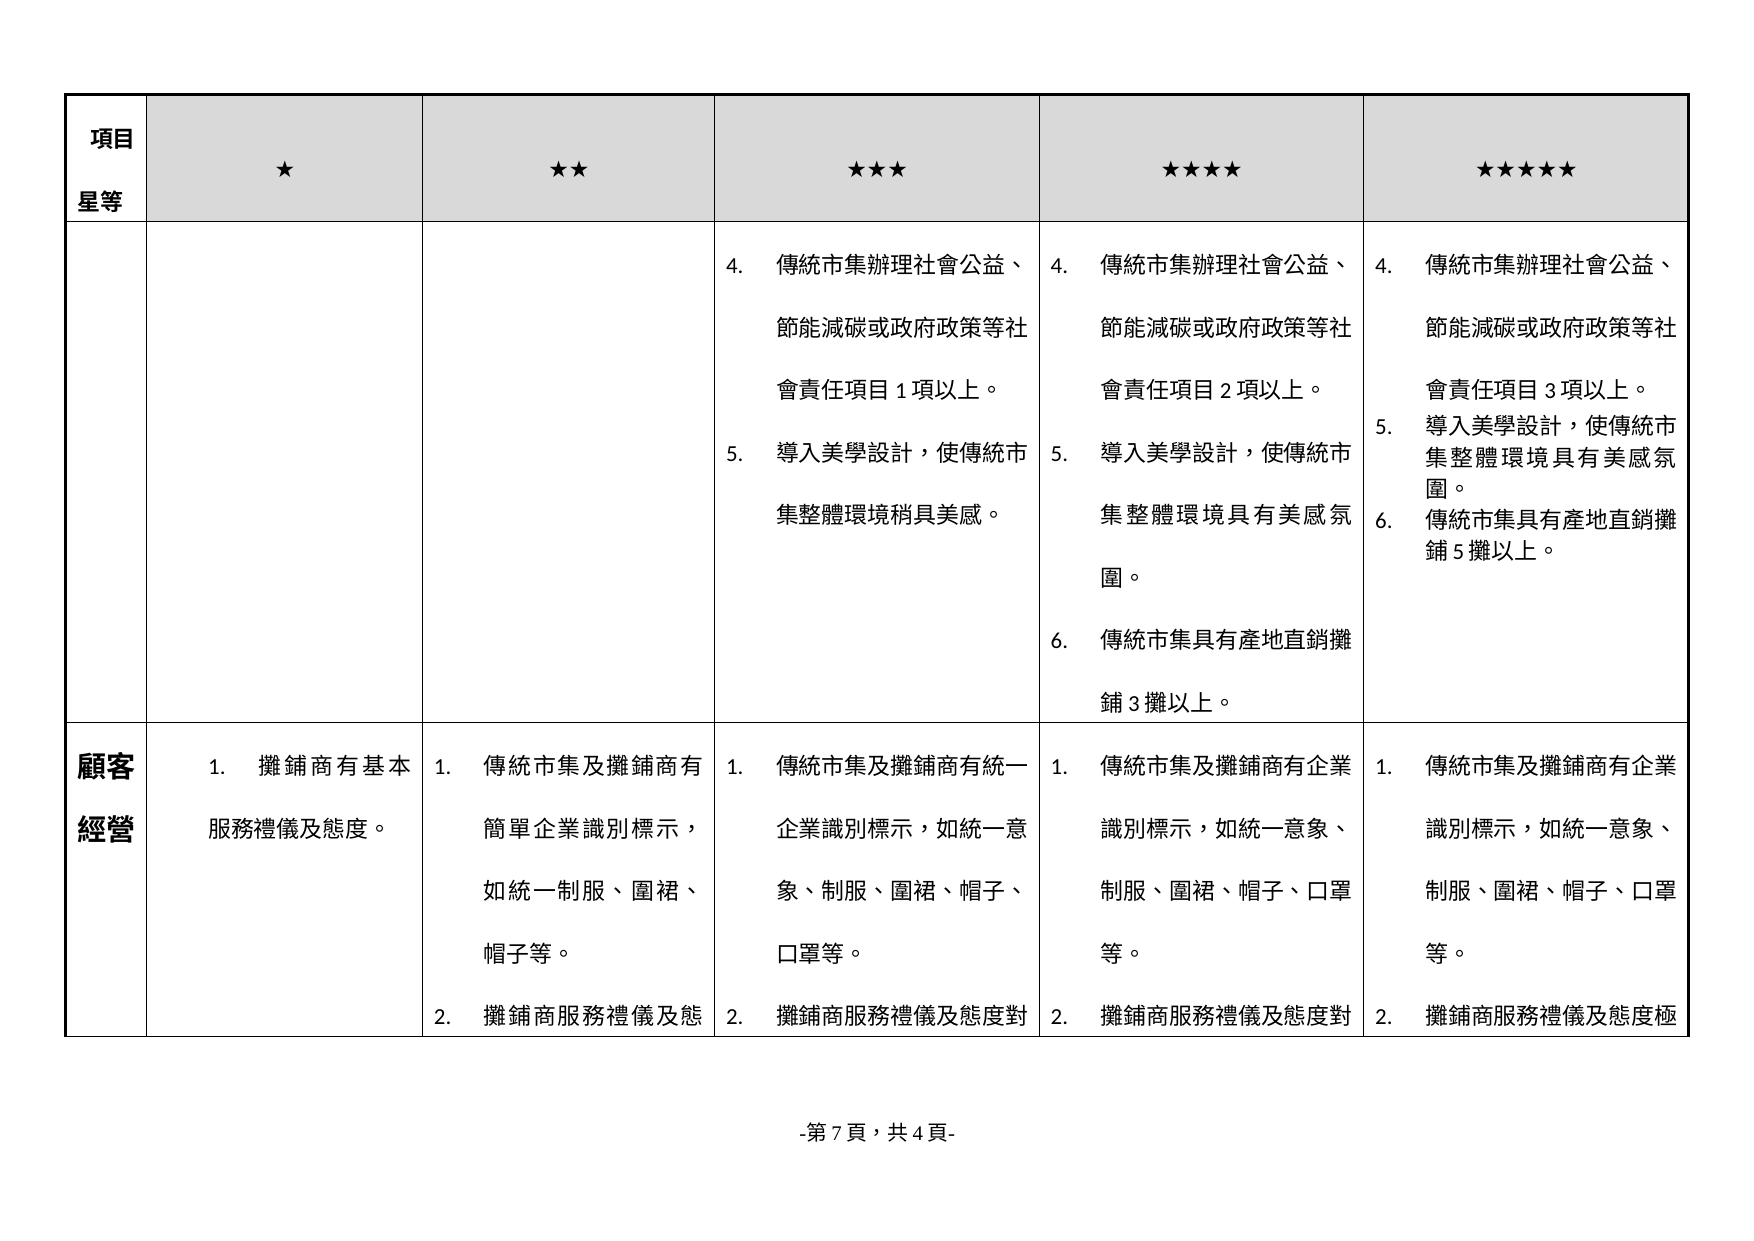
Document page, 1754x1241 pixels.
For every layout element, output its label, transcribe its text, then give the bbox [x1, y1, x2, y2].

table_cell 傳統市集及攤鋪商有統一企業識別標示，如統一意象、制服、圍裙、帽子、口罩等。 攤鋪商服務禮儀及態度對顧客關係管理有幫助。 設有客服中心。 設有公秤。 [715, 723, 1039, 1036]
table_cell 傳統市集利用在地文化、樂活氣氛、佈置特色及綠美化等營造傳統市集優良氛圍。 傳統市集辦理行銷、服務及商品等加值型創新服務，營造傳統市集差異化經營方式3項以上。 傳統市集辦理e化建置或創新模式建置等創新經營項目4項以上。 傳統市集辦理社會公益、節能減碳或政府政策等社會責任項目2項以上。 導入美學設計，使傳統市集整體環境具有美感氛圍。 傳統市集具有產地直銷攤鋪3攤以上。 [1040, 222, 1363, 722]
table_header ★★★★ [1040, 96, 1363, 221]
table_cell [67, 222, 146, 722]
table_cell 攤鋪商有基本服務禮儀及態度。 [147, 723, 422, 1036]
table_header ★★★★★ [1364, 96, 1687, 221]
table_cell [147, 222, 422, 722]
table_cell 傳統市集及攤鋪商有企業識別標示，如統一意象、制服、圍裙、帽子、口罩等。 攤鋪商服務禮儀及態度對顧客關係管理確有幫助。 設置客服中心及客訴處理機制。 設有公秤並落實管理。 攤鋪商提供顧客多元支付方式，比例達40%以上。 [1040, 723, 1363, 1036]
table_cell 顧客經營 [67, 723, 146, 1036]
table_cell 傳統市集及攤鋪商有企業識別標示，如統一意象、制服、圍裙、帽子、口罩等。 攤鋪商服務禮儀及態度極具優良。 建置客服中心及客訴處理機制並有實質績效。 設有公秤並有管理機制。 攤鋪商提供顧客多元支付方式，比例達60%以上。 [1364, 723, 1687, 1036]
table_header ★★★ [715, 96, 1039, 221]
table_header ★★ [423, 96, 714, 221]
table_cell 傳統市集利用在地文化、樂活氣氛、佈置特色及綠美化等營造獨特傳統市集氛圍。 傳統市集辦理行銷、服務及商品等加值型創新服務，營造傳統市集差異化經營方式4項以上。 傳統市集辦理e化建置或創新模式建置等創新經營項目6項以上。 傳統市集辦理社會公益、節能減碳或政府政策等社會責任項目3項以上。 導入美學設計，使傳統市集整體環境具有美感氛圍。 傳統市集具有產地直銷攤鋪5攤以上。 [1364, 222, 1687, 722]
table_cell [423, 222, 714, 722]
table_cell 傳統市集及攤鋪商有簡單企業識別標示，如統一制服、圍裙、帽子等。 攤鋪商服務禮儀及態 [423, 723, 714, 1036]
table_header 項目 星等 [67, 96, 146, 221]
table_header ★ [147, 96, 422, 221]
table_cell 傳統市集利用在地文化、樂活氣氛、佈置特色及綠美化等營造良好傳統市集氛圍。 傳統市集辦理行銷、服務及商品等加值型創新服務，營造傳統市集差異化經營方式2項以上。 傳統市集辦理e化建置或創新模式建置等創新經營項目2項以上。 傳統市集辦理社會公益、節能減碳或政府政策等社會責任項目1項以上。 導入美學設計，使傳統市集整體環境稍具美感。 [715, 222, 1039, 722]
